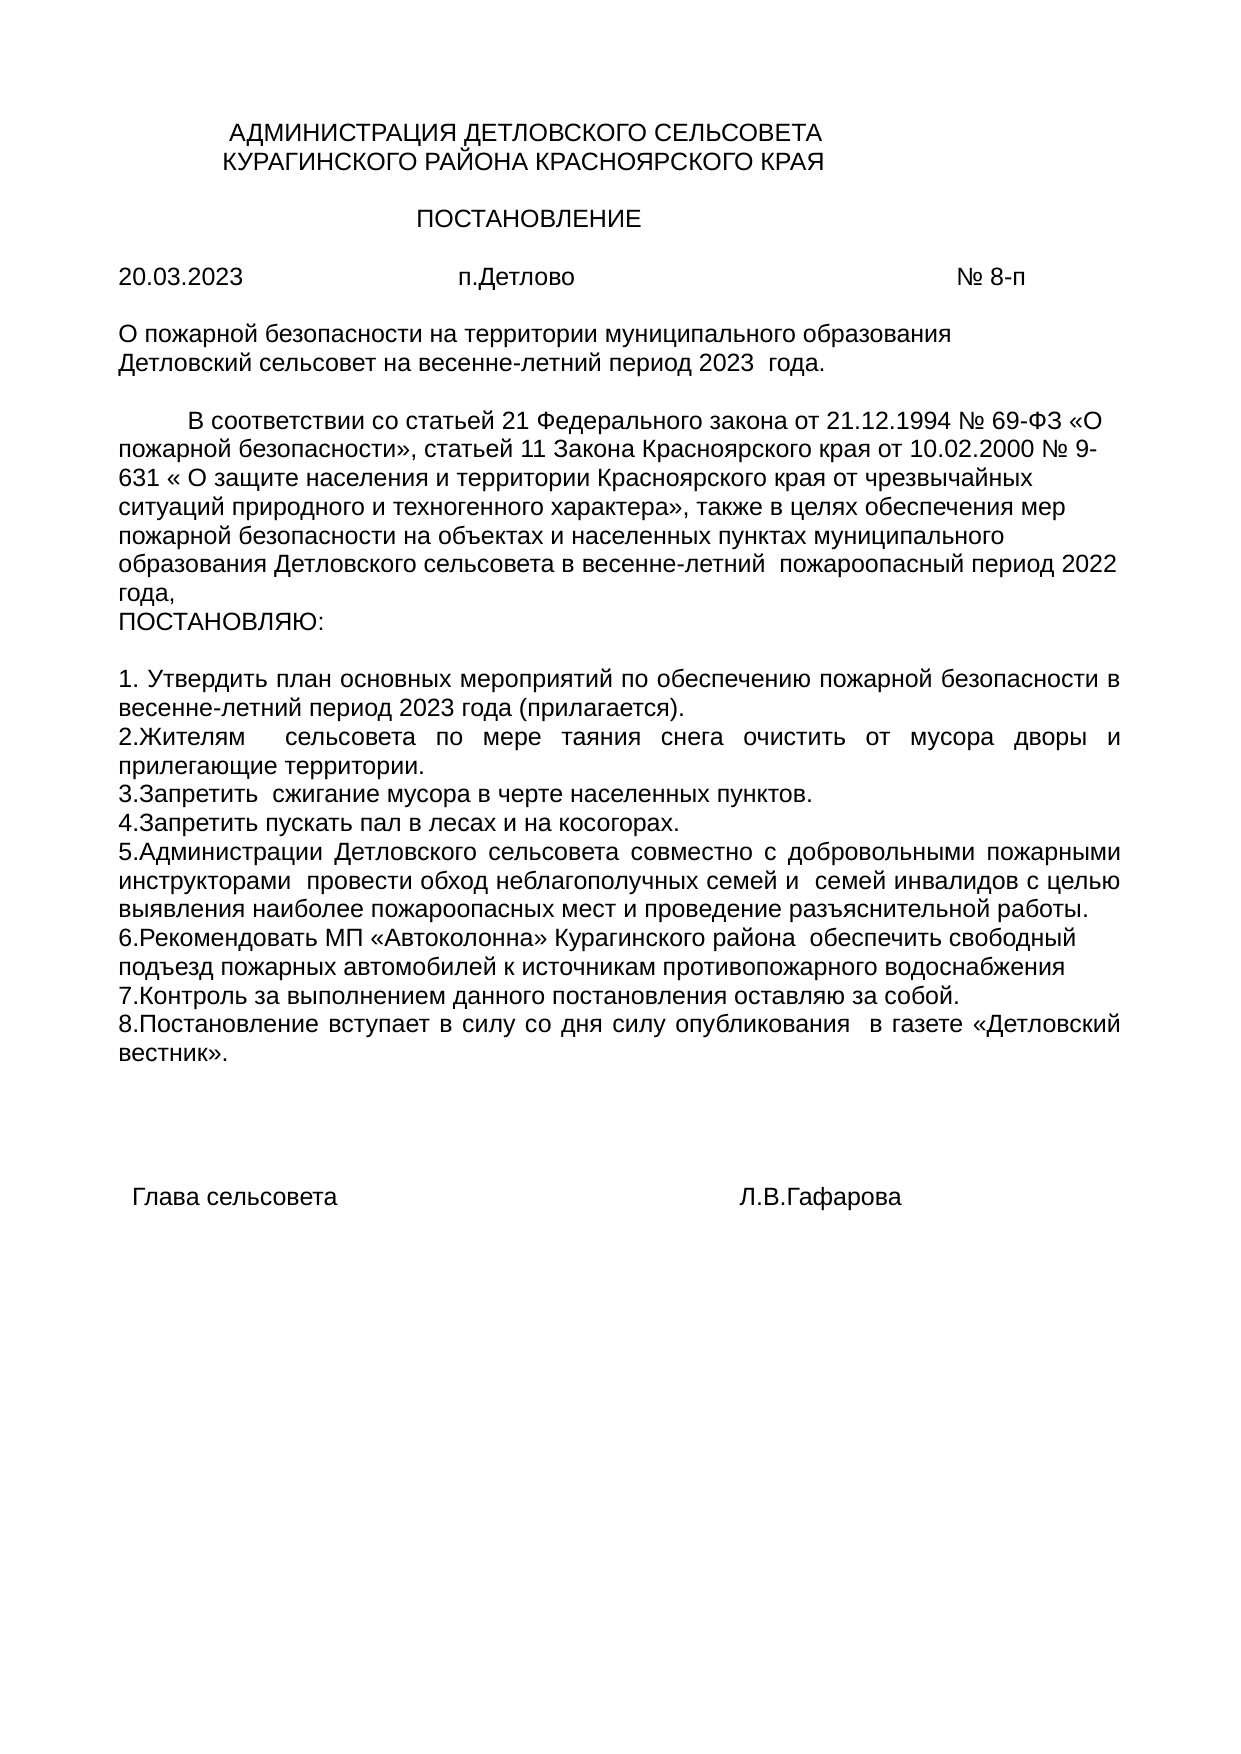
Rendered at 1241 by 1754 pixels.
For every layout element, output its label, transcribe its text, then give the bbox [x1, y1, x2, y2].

text 3.Запретить сжигание мусора в черте населенных пунктов. [118, 779, 1122, 808]
text О пожарной безопасности на территории муниципального образования [118, 319, 1122, 348]
text Глава сельсовета Л.В.Гафарова [118, 1182, 1122, 1211]
text 5.Администрации Детловского сельсовета совместно с добровольными пожарными инструкторами провести обход неблагополучных семей и семей инвалидов с целью выявления наиболее пожароопасных мест и проведение разъяснительной работы. [118, 837, 1122, 923]
text 20.03.2023 п.Детлово № 8-п [118, 262, 1122, 291]
text 1. Утвердить план основных мероприятий по обеспечению пожарной безопасности в весенне-летний период 2023 года (прилагается). [118, 664, 1122, 722]
text КУРАГИНСКОГО РАЙОНА КРАСНОЯРСКОГО КРАЯ [118, 147, 1122, 176]
text АДМИНИСТРАЦИЯ ДЕТЛОВСКОГО СЕЛЬСОВЕТА [118, 118, 1122, 147]
text 6.Рекомендовать МП «Автоколонна» Курагинского района обеспечить свободный подъезд пожарных автомобилей к источникам противопожарного водоснабжения [118, 923, 1122, 981]
text Детловский сельсовет на весенне-летний период 2023 года. [118, 348, 1122, 377]
text 8.Постановление вступает в силу со дня силу опубликования в газете «Детловский вестник». [118, 1009, 1122, 1067]
text ПОСТАНОВЛЕНИЕ [118, 204, 1122, 233]
text ПОСТАНОВЛЯЮ: [118, 607, 1122, 636]
text 2.Жителям сельсовета по мере таяния снега очистить от мусора дворы и прилегающие территории. [118, 722, 1122, 779]
text 4.Запретить пускать пал в лесах и на косогорах. [118, 808, 1122, 837]
text 7.Контроль за выполнением данного постановления оставляю за собой. [118, 981, 1122, 1009]
text В соответствии со статьей 21 Федерального закона от 21.12.1994 № 69-ФЗ «О пожарной безопасности», статьей 11 Закона Красноярского края от 10.02.2000 № 9-631 « О защите населения и территории Красноярского края от чрезвычайных ситуаций природного и техногенного характера», также в целях обеспечения мер пожарной безопасности на объектах и населенных пунктах муниципального образования Детловского сельсовета в весенне-летний пожароопасный период 2022 года, [118, 406, 1122, 607]
